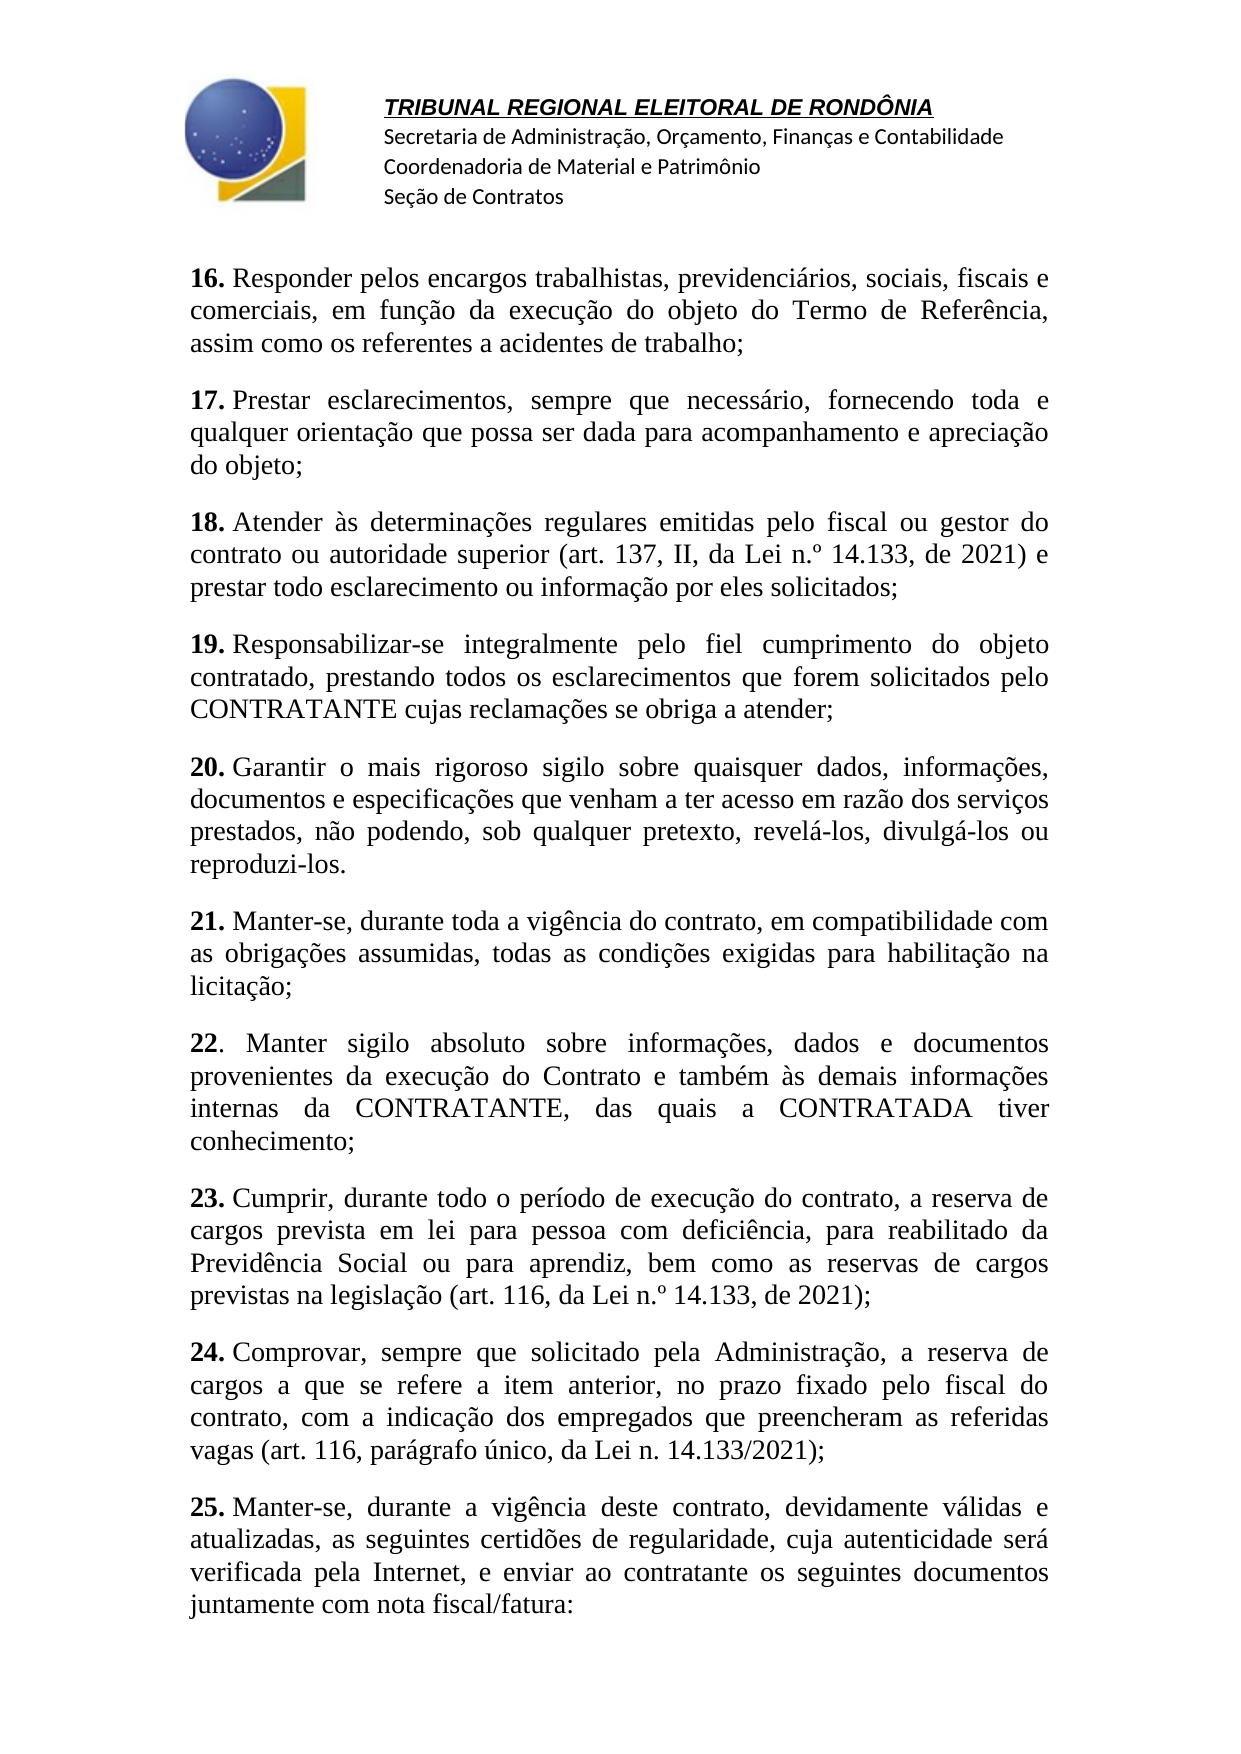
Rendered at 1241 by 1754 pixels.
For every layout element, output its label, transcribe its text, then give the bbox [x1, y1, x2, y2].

text 24. Comprovar, sempre que solicitado pela Administração, a reserva de cargos a que se refere a item anterior, no prazo fixado pelo fiscal do contrato, com a indicação dos empregados que preencheram as referidas vagas (art. 116, parágrafo único, da Lei n. 14.133/2021); [190, 1336, 1051, 1465]
text 20. Garantir o mais rigoroso sigilo sobre quaisquer dados, informações, documentos e especificações que venham a ter acesso em razão dos serviços prestados, não podendo, sob qualquer pretexto, revelá-los, divulgá-los ou reproduzi-los. [190, 749, 1051, 879]
text 19. Responsabilizar-se integralmente pelo fiel cumprimento do objeto contratado, prestando todos os esclarecimentos que forem solicitados pelo CONTRATANTE cujas reclamações se obriga a atender; [190, 627, 1051, 724]
text 25. Manter-se, durante a vigência deste contrato, devidamente válidas e atualizadas, as seguintes certidões de regularidade, cuja autenticidade será verificada pela Internet, e enviar ao contratante os seguintes documentos juntamente com nota fiscal/fatura: [190, 1490, 1051, 1620]
text 21. Manter-se, durante toda a vigência do contrato, em compatibilidade com as obrigações assumidas, todas as condições exigidas para habilitação na licitação; [190, 904, 1051, 1001]
text 23. Cumprir, durante todo o período de execução do contrato, a reserva de cargos prevista em lei para pessoa com deficiência, para reabilitado da Previdência Social ou para aprendiz, bem como as reservas de cargos previstas na legislação (art. 116, da Lei n.º 14.133, de 2021); [190, 1181, 1051, 1311]
text 18. Atender às determinações regulares emitidas pelo fiscal ou gestor do contrato ou autoridade superior (art. 137, II, da Lei n.º 14.133, de 2021) e prestar todo esclarecimento ou informação por eles solicitados; [190, 505, 1051, 602]
text 17. Prestar esclarecimentos, sempre que necessário, fornecendo toda e qualquer orientação que possa ser dada para acompanhamento e apreciação do objeto; [190, 383, 1051, 480]
text 22. Manter sigilo absoluto sobre informações, dados e documentos provenientes da execução do Contrato e também às demais informações internas da CONTRATANTE, das quais a CONTRATADA tiver conhecimento; [190, 1026, 1051, 1156]
text 16. Responder pelos encargos trabalhistas, previdenciários, sociais, fiscais e comerciais, em função da execução do objeto do Termo de Referência, assim como os referentes a acidentes de trabalho; [190, 261, 1051, 358]
